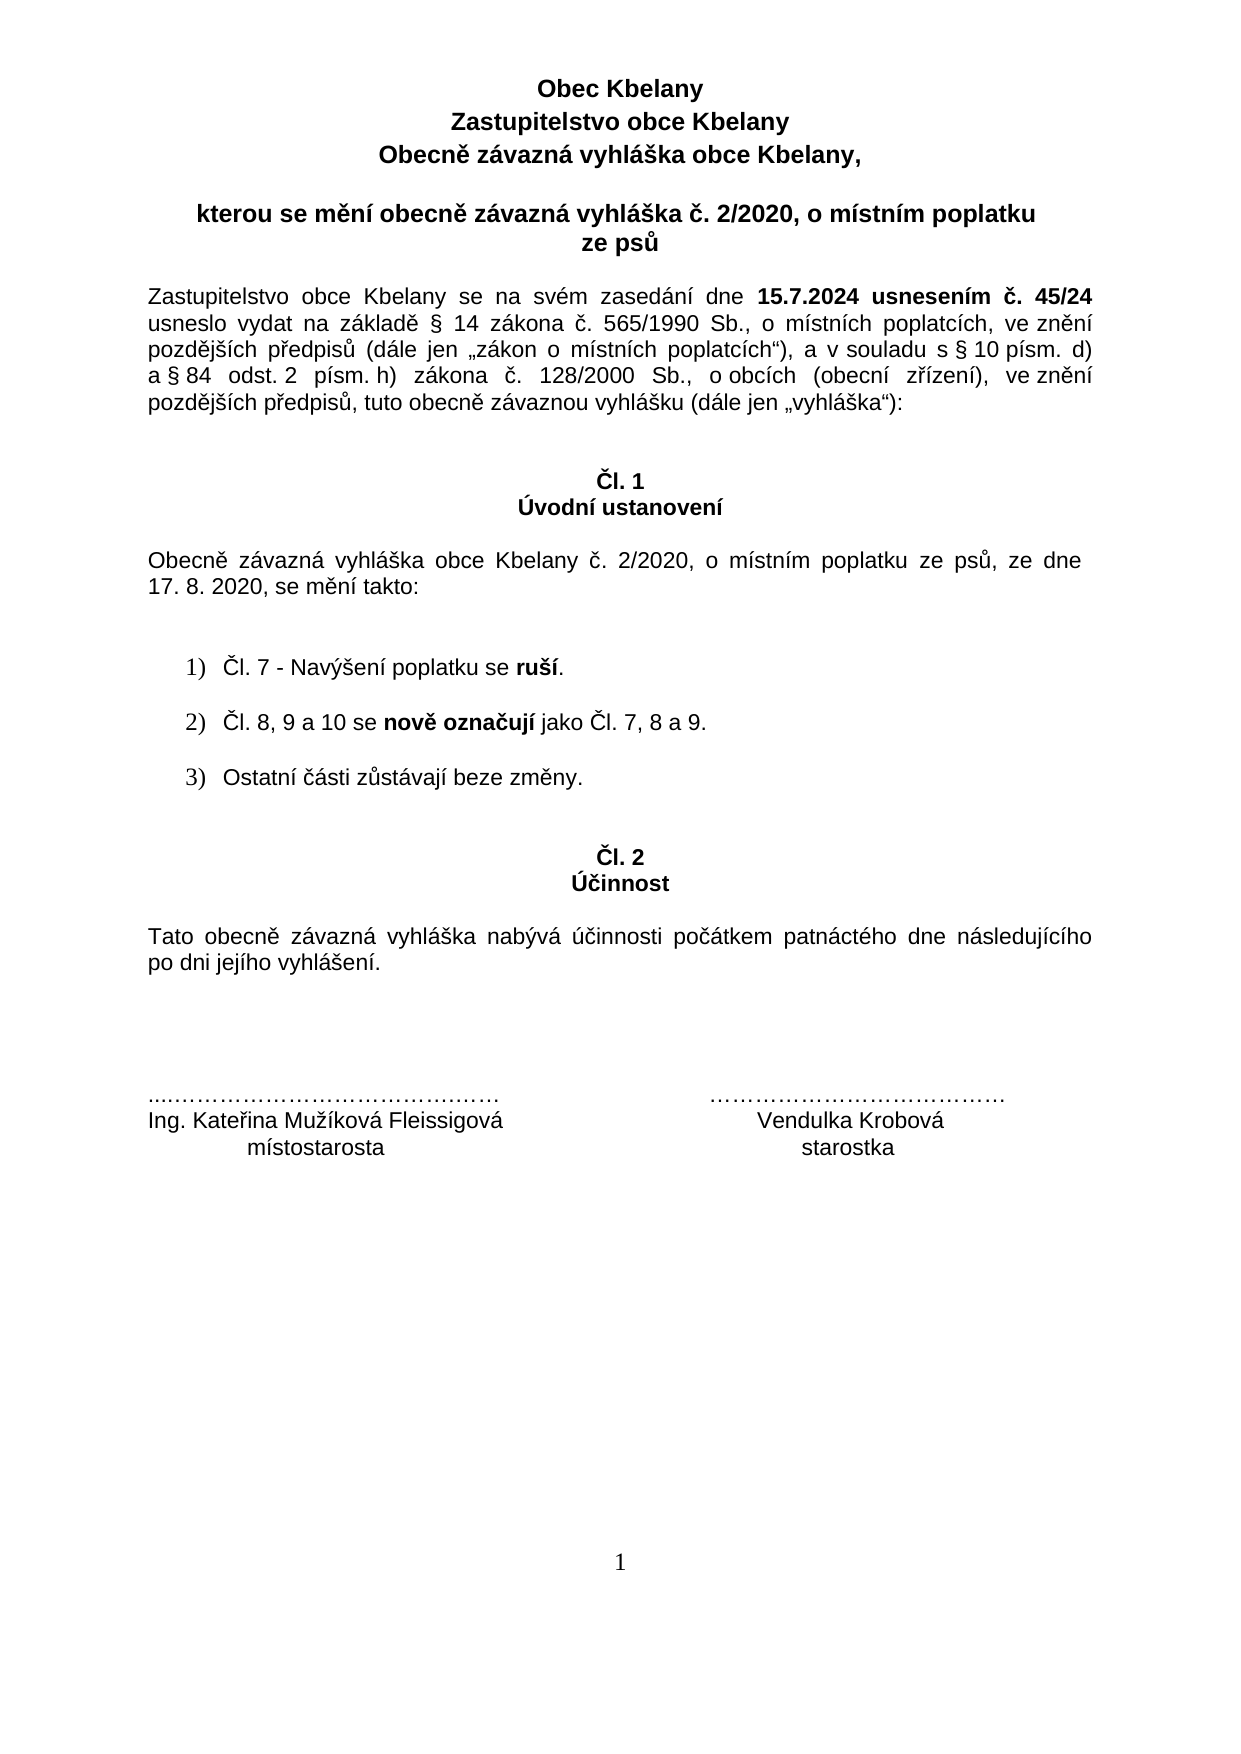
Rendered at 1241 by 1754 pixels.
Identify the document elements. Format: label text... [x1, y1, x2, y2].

text Tato obecně závazná vyhláška nabývá účinnosti počátkem patnáctého dne následujícího po dni jejího vyhlášení. [148, 923, 1092, 976]
text Obec Kbelany [148, 74, 1092, 103]
list Čl. 7 - Navýšení poplatku se ruší. [185, 652, 1092, 681]
text ....……………………………….…… ………………………………… [148, 1081, 1092, 1107]
list Čl. 8, 9 a 10 se nově označují jako Čl. 7, 8 a 9. [185, 707, 1092, 736]
text místostarosta starostka [148, 1134, 1092, 1160]
text Čl. 2 [148, 844, 1092, 870]
text Ing. Kateřina Mužíková Fleissigová Vendulka Krobová [148, 1107, 1092, 1134]
text Zastupitelstvo obce Kbelany se na svém zasedání dne 15.7.2024 usnesením č. 45/24 usneslo vydat na základě § 14 zákona č. 565/1990 Sb., o místních poplatcích, ve znění pozdějších předpisů (dále jen „zákon o místních poplatcích“), a v souladu s § 10 písm. d) a § 84 odst. 2 písm. h) zákona č. 128/2000 Sb., o obcích (obecní zřízení), ve znění pozdějších předpisů, tuto obecně závaznou vyhlášku (dále jen „vyhláška“): [148, 283, 1092, 415]
text Obecně závazná vyhláška obce Kbelany, [148, 140, 1092, 169]
text kterou se mění obecně závazná vyhláška č. 2/2020, o místním poplatku ze psů [148, 199, 1092, 257]
text Účinnost [148, 870, 1092, 896]
text Obecně závazná vyhláška obce Kbelany č. 2/2020, o místním poplatku ze psů, ze dne 17. 8. 2020, se mění takto: [148, 547, 1092, 599]
subtitle Úvodní ustanovení [148, 494, 1092, 520]
text Zastupitelstvo obce Kbelany [148, 107, 1092, 136]
text Čl. 1 [148, 468, 1092, 494]
list Ostatní části zůstávají beze změny. [185, 762, 1092, 791]
